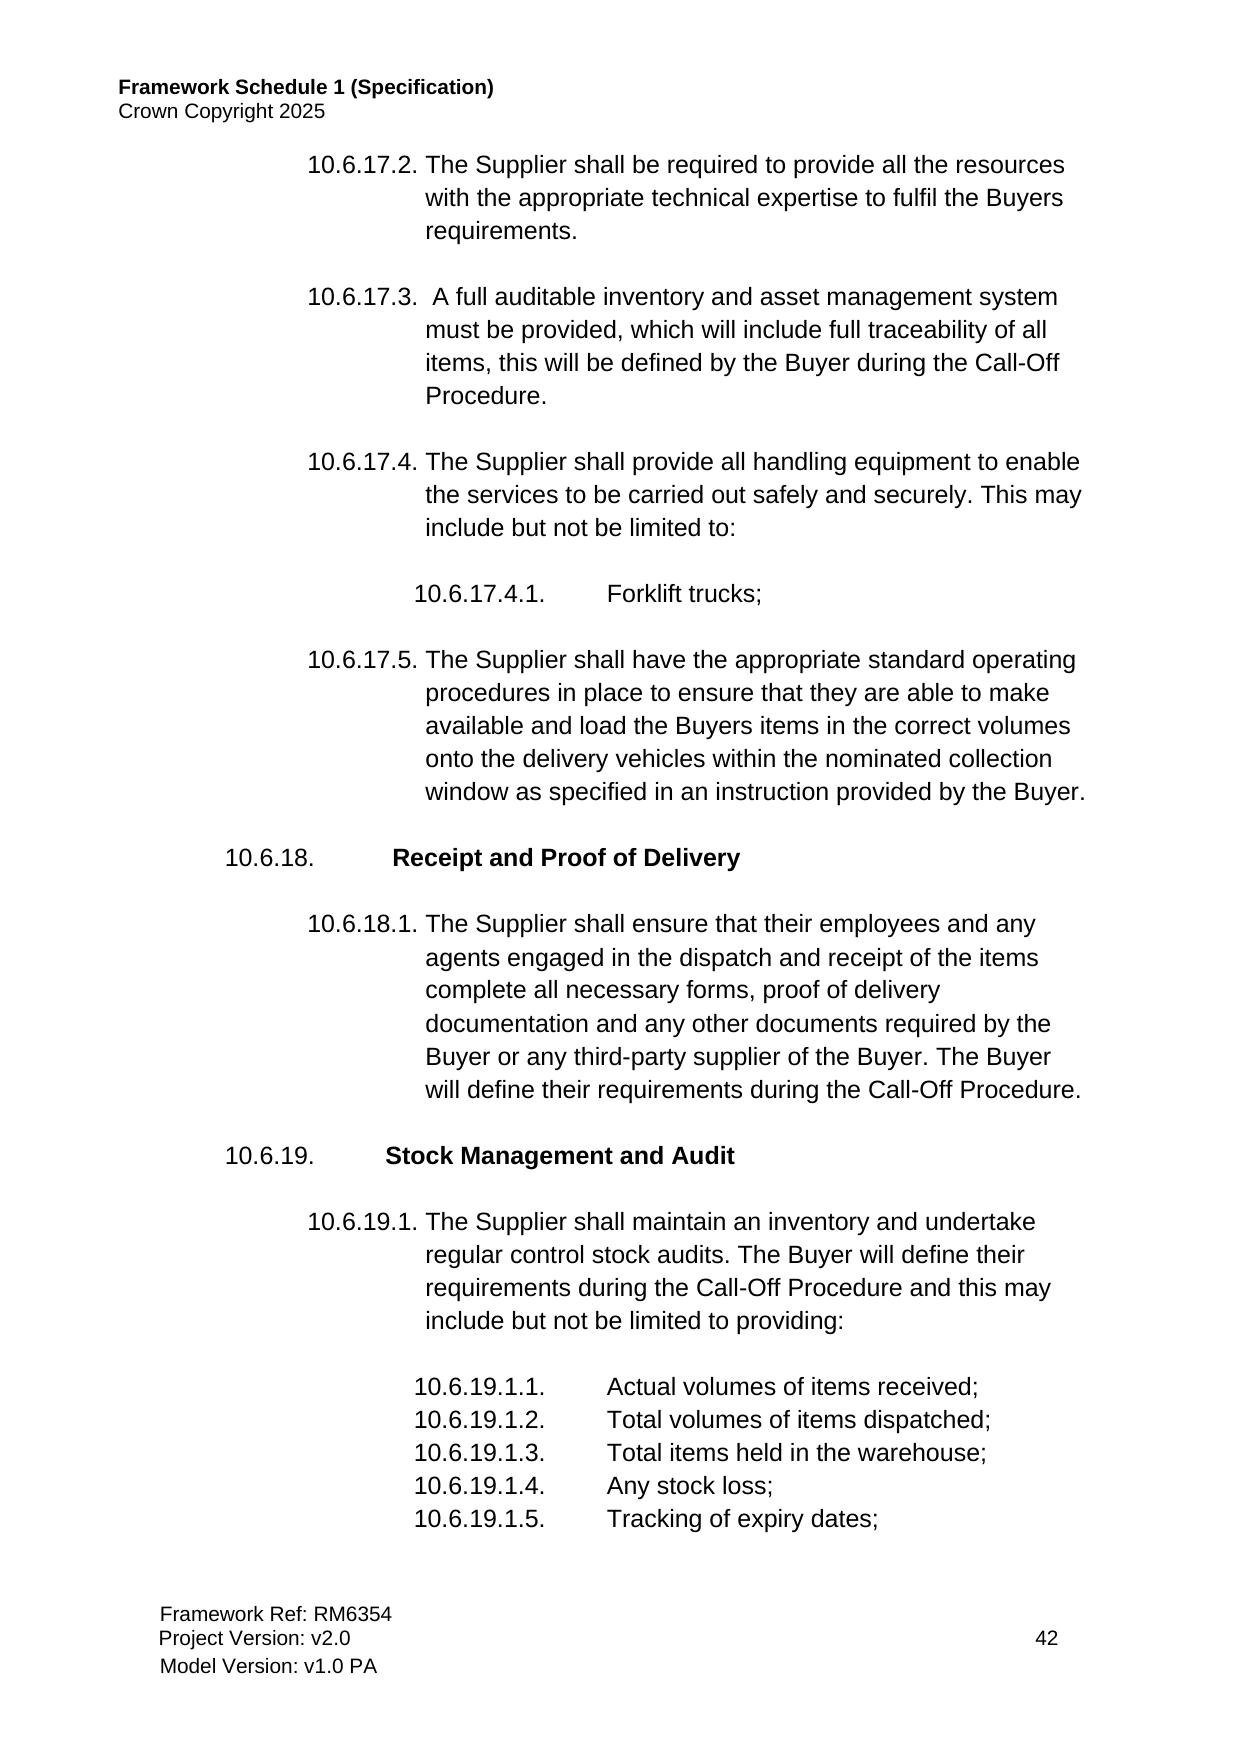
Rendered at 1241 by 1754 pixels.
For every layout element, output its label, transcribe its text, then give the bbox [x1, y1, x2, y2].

list Actual volumes of items received; [413, 1372, 1090, 1401]
list Forklift trucks; [413, 579, 1090, 608]
list The Supplier shall be required to provide all the resources with the appropriate technical expertise to fulfil the Buyers requirements. [307, 150, 1090, 245]
list The Supplier shall provide all handling equipment to enable the services to be carried out safely and securely. This may include but not be limited to: [307, 447, 1090, 542]
list Any stock loss; [413, 1471, 1090, 1499]
list Receipt and Proof of Delivery [224, 843, 1090, 872]
list The Supplier shall have the appropriate standard operating procedures in place to ensure that they are able to make available and load the Buyers items in the correct volumes onto the delivery vehicles within the nominated collection window as specified in an instruction provided by the Buyer. [307, 645, 1090, 806]
list Tracking of expiry dates; [413, 1504, 1090, 1533]
list Total items held in the warehouse; [413, 1438, 1090, 1467]
list Total volumes of items dispatched; [413, 1405, 1090, 1433]
list The Supplier shall ensure that their employees and any agents engaged in the dispatch and receipt of the items complete all necessary forms, proof of delivery documentation and any other documents required by the Buyer or any third-party supplier of the Buyer. The Buyer will define their requirements during the Call-Off Procedure. [307, 909, 1090, 1103]
list A full auditable inventory and asset management system must be provided, which will include full traceability of all items, this will be defined by the Buyer during the Call-Off Procedure. [307, 282, 1090, 410]
list The Supplier shall maintain an inventory and undertake regular control stock audits. The Buyer will define their requirements during the Call-Off Procedure and this may include but not be limited to providing: [307, 1207, 1090, 1334]
list Stock Management and Audit [224, 1141, 1090, 1169]
